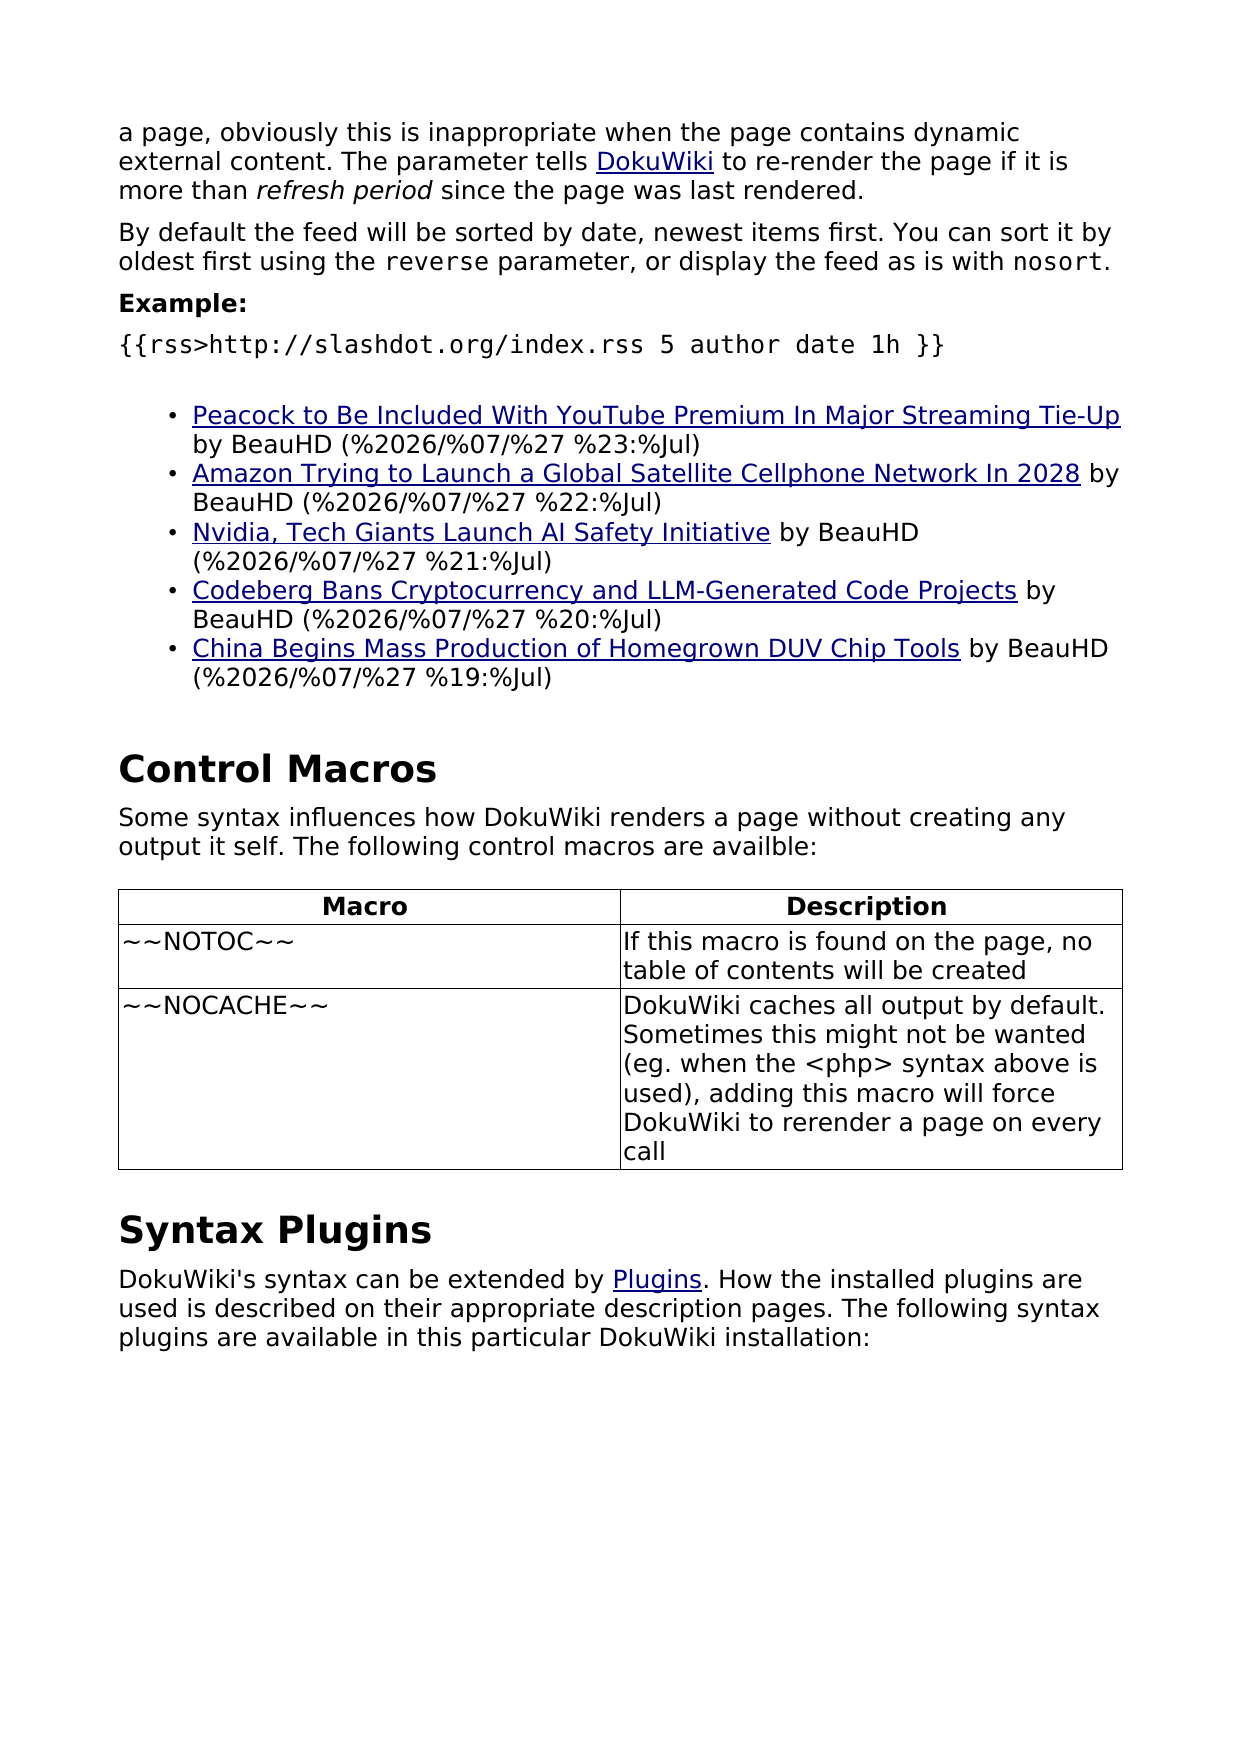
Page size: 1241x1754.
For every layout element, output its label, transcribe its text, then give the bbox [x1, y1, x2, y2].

list Codeberg Bans Cryptocurrency and LLM-Generated Code Projects by BeauHD (%2026/%07/%27 %20:%Jul) [177, 576, 1122, 634]
list Peacock to Be Included With YouTube Premium In Major Streaming Tie-Up by BeauHD (%2026/%07/%27 %23:%Jul) [177, 401, 1122, 459]
text Some syntax influences how DokuWiki renders a page without creating any output it self. The following control macros are availble: [118, 803, 1122, 862]
list China Begins Mass Production of Homegrown DUV Chip Tools by BeauHD (%2026/%07/%27 %19:%Jul) [177, 634, 1122, 693]
list Nvidia, Tech Giants Launch AI Safety Initiative by BeauHD (%2026/%07/%27 %21:%Jul) [177, 518, 1122, 576]
text a page, obviously this is inappropriate when the page contains dynamic external content. The parameter tells DokuWiki to re-render the page if it is more than refresh period since the page was last rendered. [118, 118, 1122, 206]
table_header Macro [119, 890, 620, 924]
table_header Description [621, 890, 1122, 924]
table_cell ~~NOTOC~~ [119, 925, 620, 988]
text DokuWiki's syntax can be extended by Plugins. How the installed plugins are used is described on their appropriate description pages. The following syntax plugins are available in this particular DokuWiki installation: [118, 1265, 1122, 1353]
subtitle Syntax Plugins [118, 1209, 1122, 1253]
subtitle Control Macros [118, 747, 1122, 791]
text {{rss>http://slashdot.org/index.rss 5 author date 1h }} [118, 331, 1122, 360]
table_cell DokuWiki caches all output by default. Sometimes this might not be wanted (eg. when the <php> syntax above is used), adding this macro will force DokuWiki to rerender a page on every call [621, 989, 1122, 1169]
table_cell If this macro is found on the page, no table of contents will be created [621, 925, 1122, 988]
table_cell ~~NOCACHE~~ [119, 989, 620, 1169]
list Amazon Trying to Launch a Global Satellite Cellphone Network In 2028 by BeauHD (%2026/%07/%27 %22:%Jul) [177, 459, 1122, 518]
text Example: [118, 289, 1122, 318]
text By default the feed will be sorted by date, newest items first. You can sort it by oldest first using the reverse parameter, or display the feed as is with nosort. [118, 218, 1122, 276]
